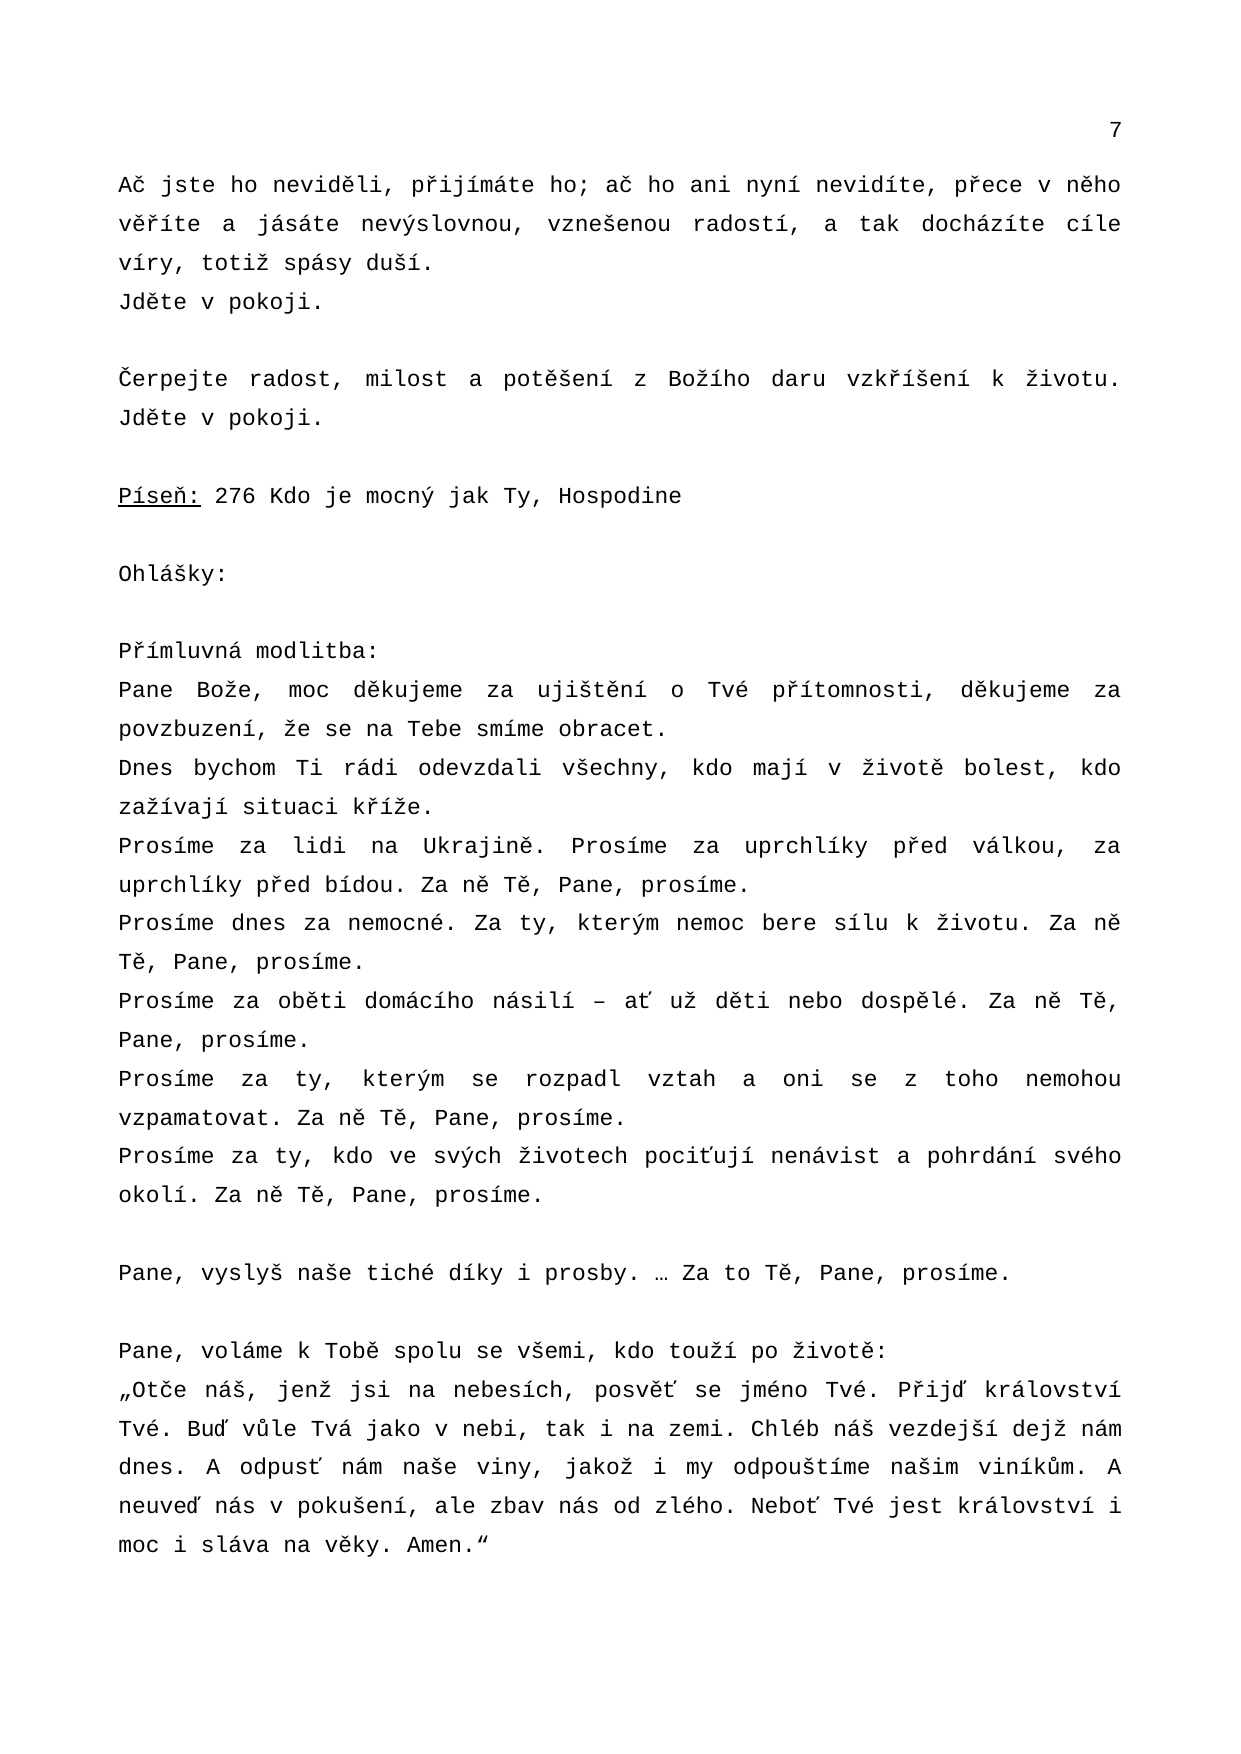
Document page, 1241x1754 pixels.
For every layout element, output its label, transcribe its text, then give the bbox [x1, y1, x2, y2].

text Ač jste ho neviděli, přijímáte ho; ač ho ani nyní nevidíte, přece v něho věříte a jásáte nevýslovnou, vznešenou radostí, a tak docházíte cíle víry, totiž spásy duší. [118, 173, 1122, 277]
text Jděte v pokoji. [118, 290, 1122, 316]
text Přímluvná modlitba: [118, 640, 1122, 666]
text Čerpejte radost, milost a potěšení z Božího daru vzkříšení k životu. Jděte v pokoji. [118, 368, 1122, 433]
text „Otče náš, jenž jsi na nebesích, posvěť se jméno Tvé. Přijď království Tvé. Buď vůle Tvá jako v nebi, tak i na zemi. Chléb náš vezdejší dejž nám dnes. A odpusť nám naše viny, jakož i my odpouštíme našim viníkům. A neuveď nás v pokušení, ale zbav nás od zlého. Neboť Tvé jest království i moc i sláva na věky. Amen.“ [118, 1378, 1122, 1559]
text Pane, vyslyš naše tiché díky i prosby. … Za to Tě, Pane, prosíme. [118, 1261, 1122, 1287]
text Píseň: 276 Kdo je mocný jak Ty, Hospodine [118, 484, 1122, 510]
text Prosíme za ty, kdo ve svých životech pociťují nenávist a pohrdání svého okolí. Za ně Tě, Pane, prosíme. [118, 1145, 1122, 1210]
text Ohlášky: [118, 562, 1122, 588]
text Prosíme za ty, kterým se rozpadl vztah a oni se z toho nemohou vzpamatovat. Za ně Tě, Pane, prosíme. [118, 1067, 1122, 1132]
text Pane, voláme k Tobě spolu se všemi, kdo touží po životě: [118, 1339, 1122, 1365]
text Prosíme za oběti domácího násilí – ať už děti nebo dospělé. Za ně Tě, Pane, prosíme. [118, 989, 1122, 1054]
text Prosíme dnes za nemocné. Za ty, kterým nemoc bere sílu k životu. Za ně Tě, Pane, prosíme. [118, 912, 1122, 977]
text Prosíme za lidi na Ukrajině. Prosíme za uprchlíky před válkou, za uprchlíky před bídou. Za ně Tě, Pane, prosíme. [118, 834, 1122, 899]
text Pane Bože, moc děkujeme za ujištění o Tvé přítomnosti, děkujeme za povzbuzení, že se na Tebe smíme obracet. [118, 679, 1122, 743]
text Dnes bychom Ti rádi odevzdali všechny, kdo mají v životě bolest, kdo zažívají situaci kříže. [118, 756, 1122, 821]
